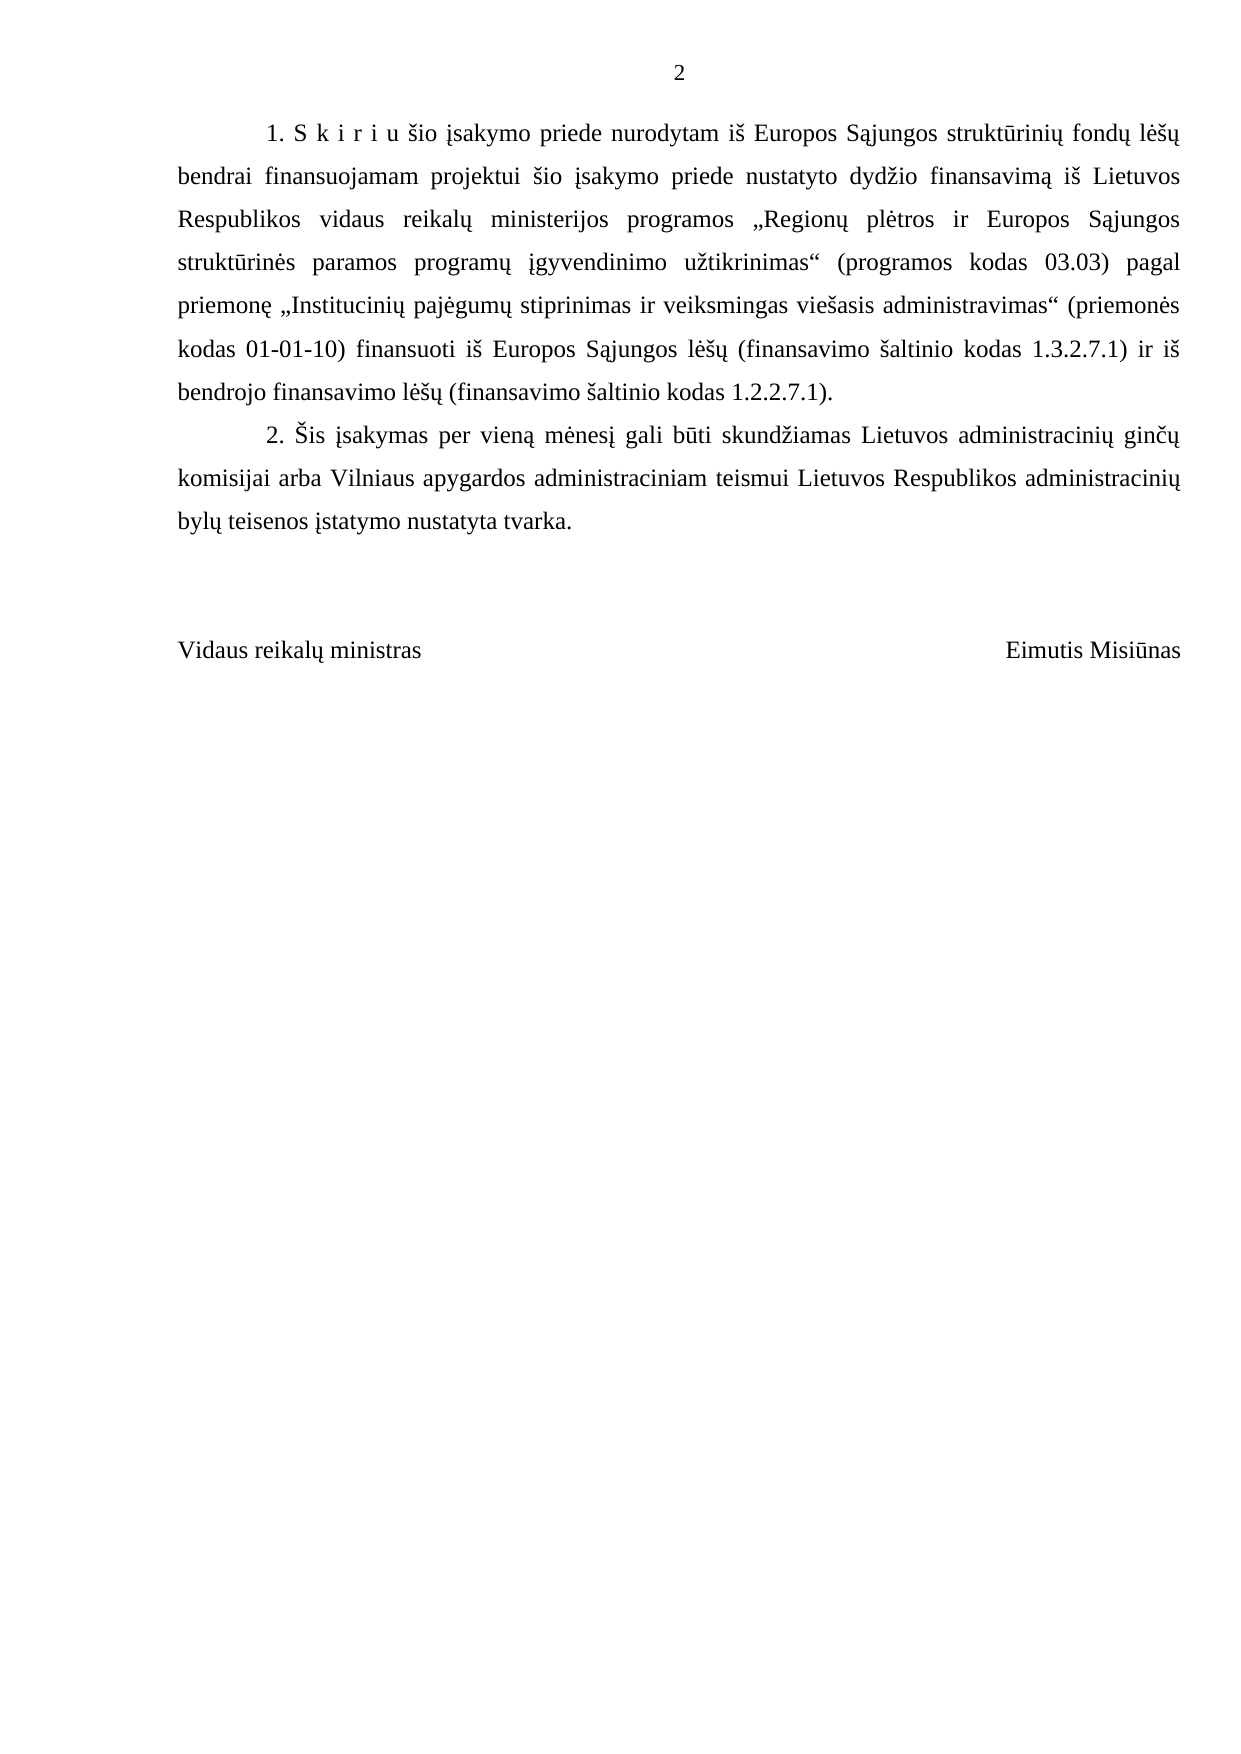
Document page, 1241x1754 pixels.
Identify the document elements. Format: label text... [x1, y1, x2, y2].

text Vidaus reikalų ministras Eimutis Misiūnas [177, 636, 1181, 664]
text 1. S k i r i u šio įsakymo priede nurodytam iš Europos Sąjungos struktūrinių fondų lėšų bendrai finansuojamam projektui šio įsakymo priede nustatyto dydžio finansavimą iš Lietuvos Respublikos vidaus reikalų ministerijos programos „Regionų plėtros ir Europos Sąjungos struktūrinės paramos programų įgyvendinimo užtikrinimas“ (programos kodas 03.03) pagal priemonę „Institucinių pajėgumų stiprinimas ir veiksmingas viešasis administravimas“ (priemonės kodas 01-01-10) finansuoti iš Europos Sąjungos lėšų (finansavimo šaltinio kodas 1.3.2.7.1) ir iš bendrojo finansavimo lėšų (finansavimo šaltinio kodas 1.2.2.7.1). [177, 118, 1181, 406]
text 2. Šis įsakymas per vieną mėnesį gali būti skundžiamas Lietuvos administracinių ginčų komisijai arba Vilniaus apygardos administraciniam teismui Lietuvos Respublikos administracinių bylų teisenos įstatymo nustatyta tvarka. [177, 420, 1181, 535]
